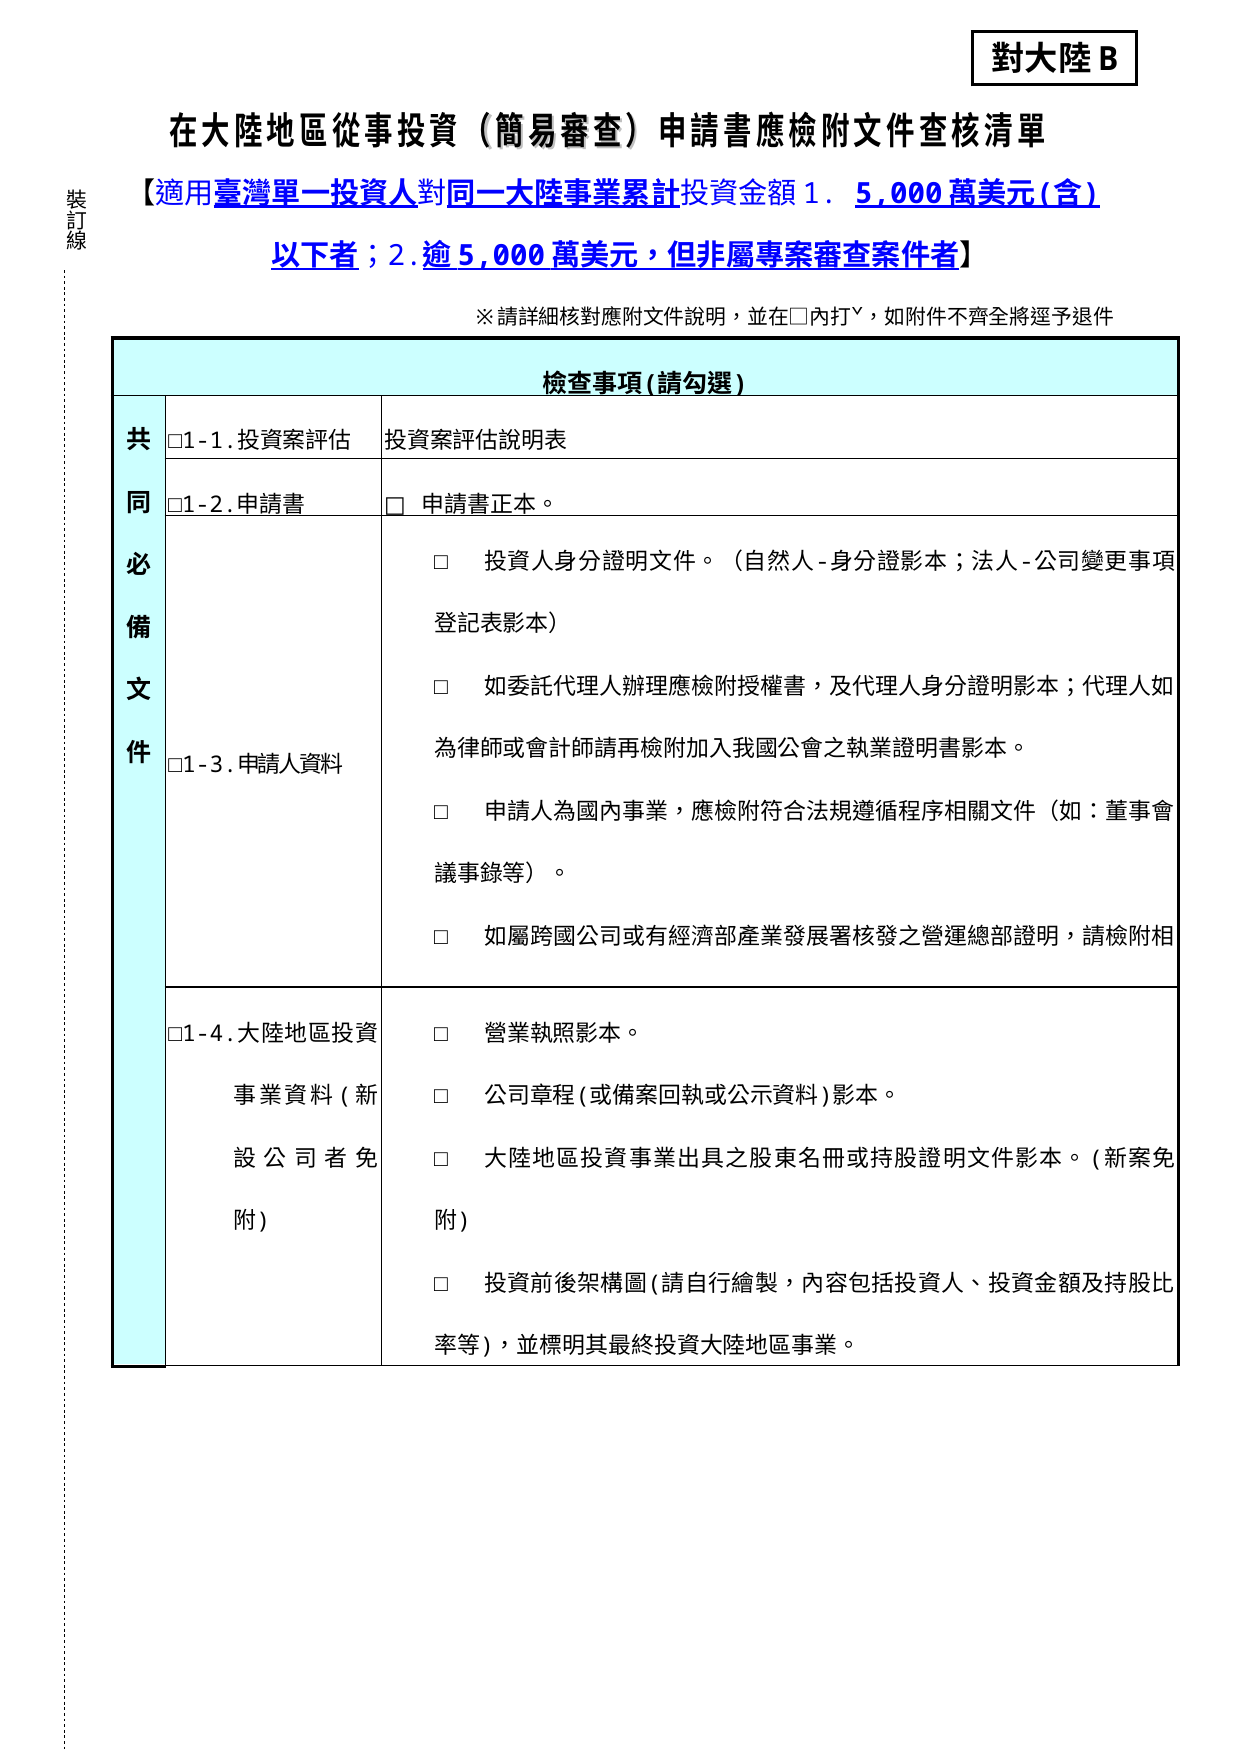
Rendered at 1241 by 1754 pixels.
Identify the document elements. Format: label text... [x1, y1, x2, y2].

text 在大陸地區從事投資（簡易審查）申請書應檢附文件查核清單 [0, 86, 1140, 149]
table_cell 投資人身分證明文件。（自然人-身分證影本；法人-公司變更事項登記表影本） 如委託代理人辦理應檢附授權書，及代理人身分證明影本；代理人如為律師或會計師請再檢附加入我國公會之執業證明書影本。 申請人為國內事業，應檢附符合法規遵循程序相關文件（如：董事會議事錄等）。 如屬跨國公司或有經濟部產業發展署核發之營運總部證明，請檢附相關文件影本。 提撥勞工個人退休金（新制）或（及）勞工退休準備金（舊制）或（及）年金保險費（新制）之最近一期繳費收據影本、工資墊償基金收據影本。 投資人最近一期經會計師查核（核閱）之財務報表資料【不含財報之附註，但以專門技術或智財權作價者應檢附】或稅捐單位認證之報稅資料（自然人投資者免附）。 投資人屬公開發行公司者，若本次申請投資金額達1,000萬美元（含）以上，應檢附公開發行公司對外投資相關資料-財務狀況說明表（請上網下載申請書表）。 [382, 516, 1177, 986]
text 對大陸B [989, 41, 1120, 76]
table_cell □1-4.大陸地區投資事業資料(新設公司者免附) [166, 988, 381, 1364]
table_cell 營業執照影本。 公司章程(或備案回執或公示資料)影本。 大陸地區投資事業出具之股東名冊或持股證明文件影本。(新案免附) 投資前後架構圖(請自行繪製，內容包括投資人、投資金額及持股比率等)，並標明其最終投資大陸地區事業。 [382, 988, 1177, 1364]
table_cell □1-3.申請人資料 [166, 516, 381, 986]
text ※請詳細核對應附文件說明，並在□內打ˇ，如附件不齊全將逕予退件 [112, 274, 1113, 336]
table_cell 共同必備文件 [114, 396, 165, 1364]
table_cell □1-2.申請書 [166, 459, 381, 514]
table_cell □1-1.投資案評估 [166, 396, 381, 457]
text [974, 33, 1135, 83]
table_cell 投資案評估說明表 [382, 396, 1177, 457]
table_header 檢查事項(請勾選) [114, 340, 1177, 395]
text 【適用臺灣單一投資人對同一大陸事業累計投資金額1. 5,000萬美元(含)以下者；2.逾5,000萬美元，但非屬專案審查案件者】 [112, 149, 1113, 274]
table_cell 申請書正本。 [382, 459, 1177, 514]
